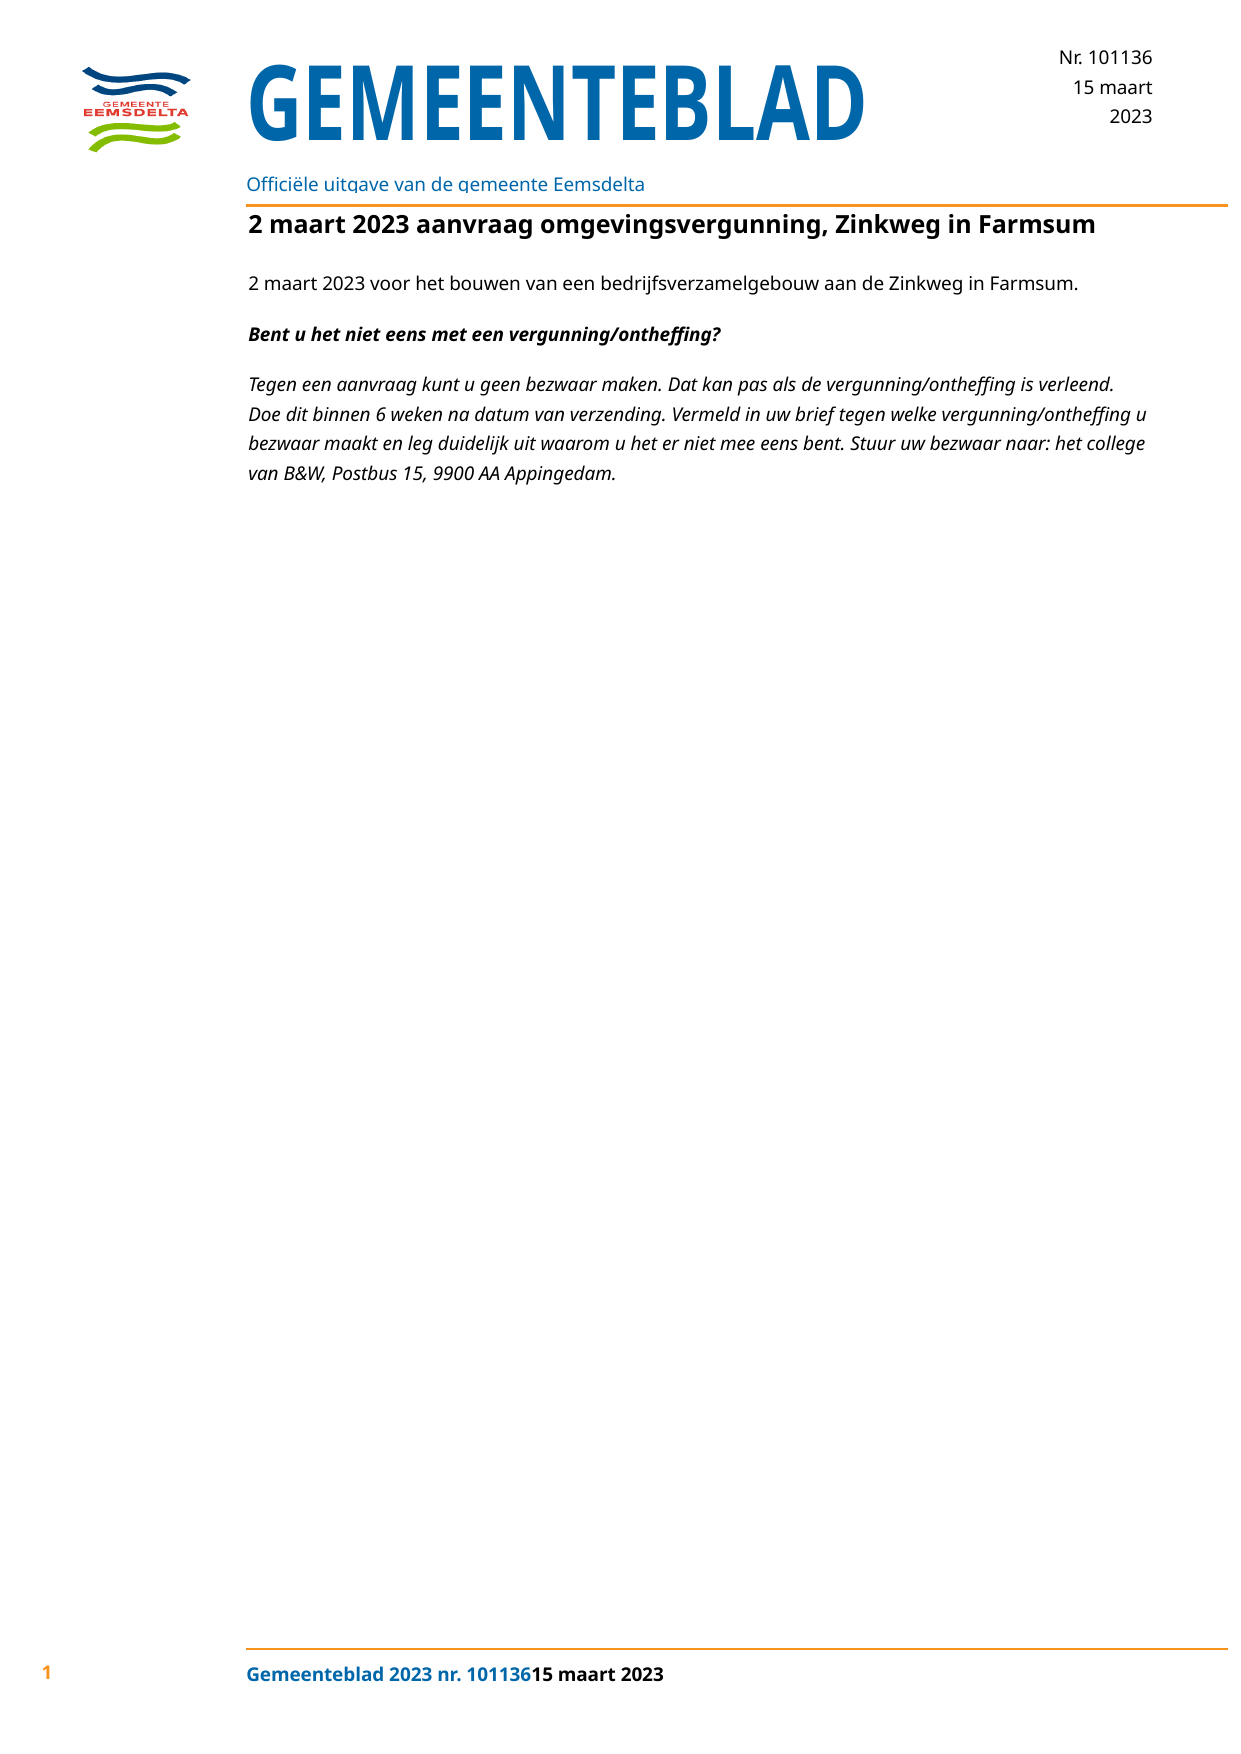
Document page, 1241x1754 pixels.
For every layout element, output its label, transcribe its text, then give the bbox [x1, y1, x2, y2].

text 2 maart 2023 voor het bouwen van een bedrijfsverzamelgebouw aan de Zinkweg in Farmsum. [248, 270, 1152, 296]
text 2 maart 2023 aanvraag omgevingsvergunning, Zinkweg in Farmsum [248, 207, 1152, 241]
text Bent u het niet eens met een vergunning/ontheffing? [248, 321, 1152, 346]
text Tegen een aanvraag kunt u geen bezwaar maken. Dat kan pas als de vergunning/ontheffing is verleend. Doe dit binnen 6 weken na datum van verzending. Vermeld in uw brief tegen welke vergunning/ontheffing u bezwaar maakt en leg duidelijk uit waarom u het er niet mee eens bent. Stuur uw bezwaar naar: het college van B&W, Postbus 15, 9900 AA Appingedam. [248, 371, 1152, 486]
picture [41, 47, 231, 172]
